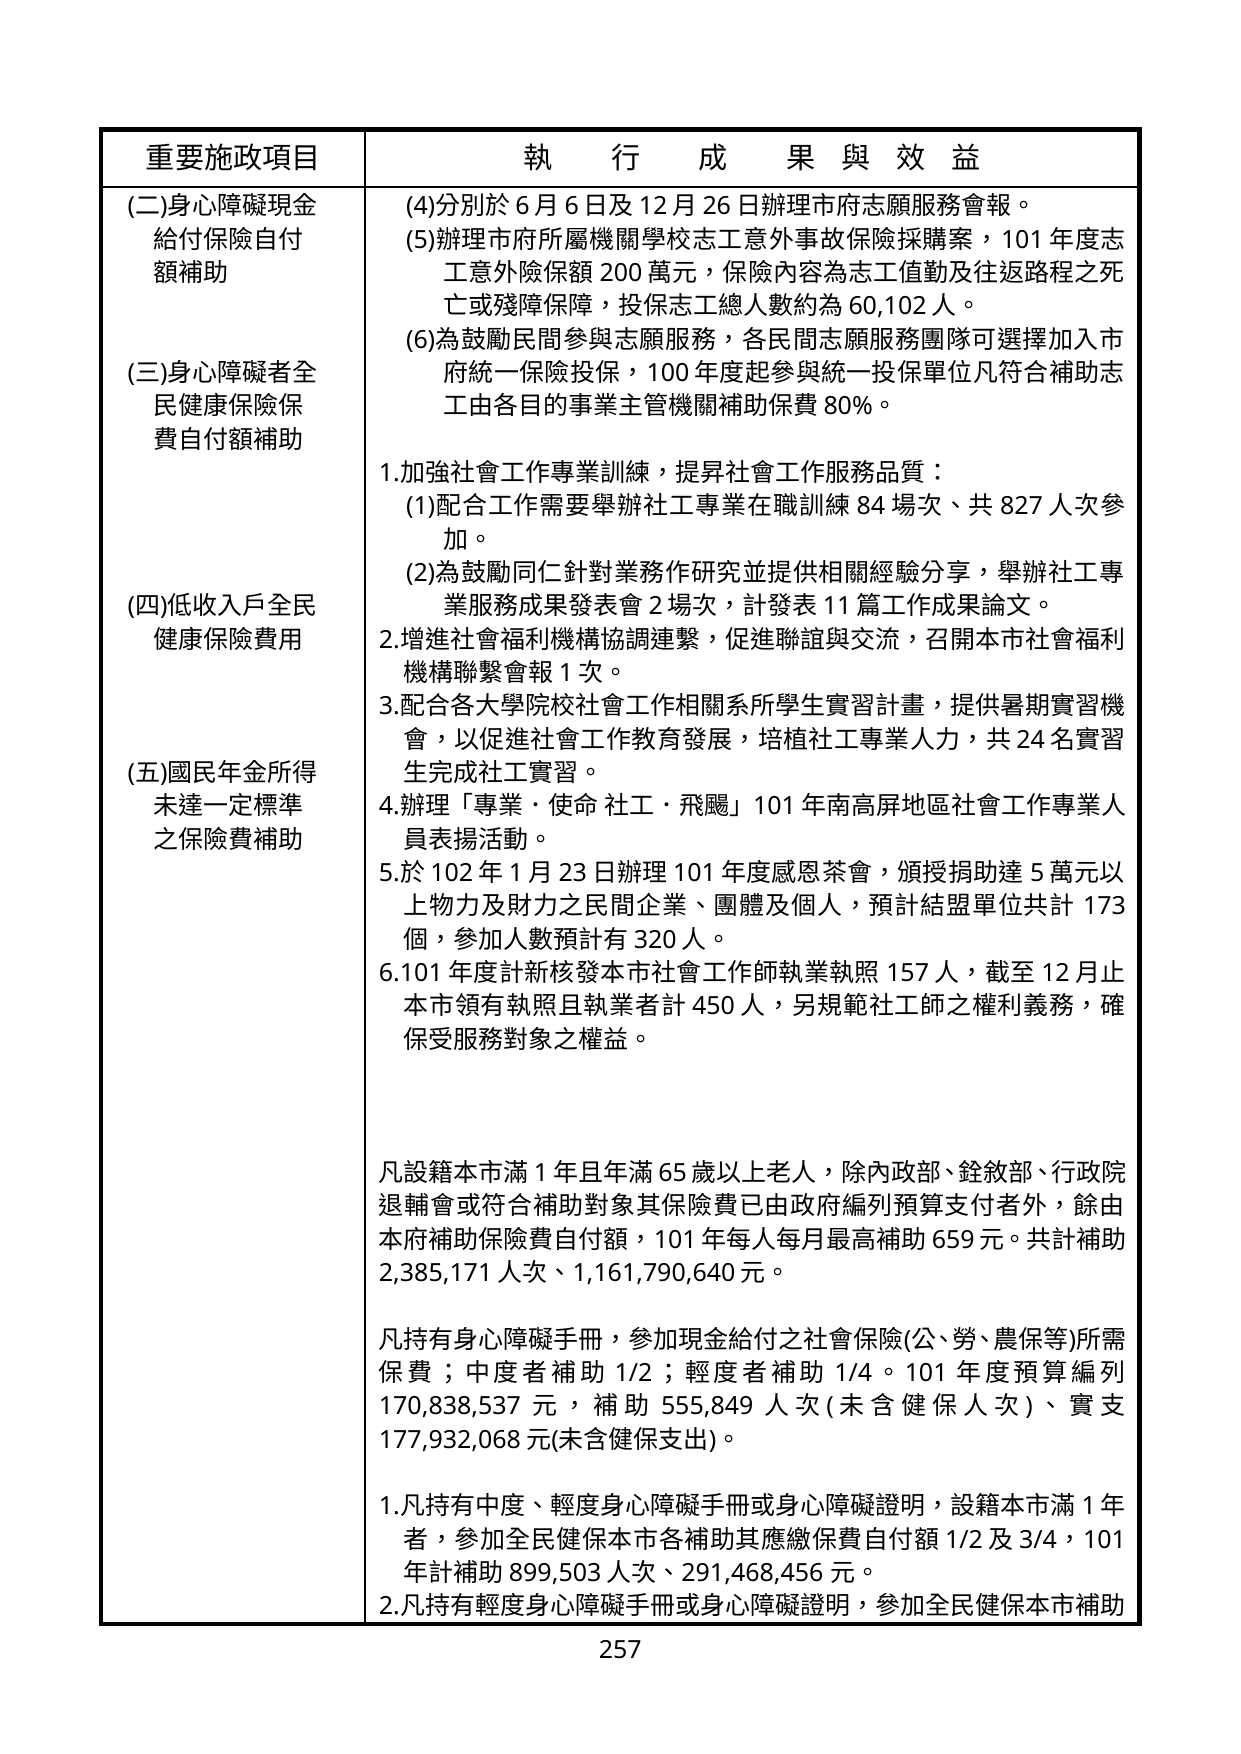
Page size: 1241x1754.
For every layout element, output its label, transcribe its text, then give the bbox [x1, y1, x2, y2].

table_cell (二)身心障礙現金 給付保險自付 額補助 (三)身心障礙者全 民健康保險保 費自付額補助 (四)低收入戶全民 健康保險費用 (五)國民年金所得 未達一定標準 之保險費補助 [103, 188, 364, 1621]
table_cell (4)分別於6月6日及12月26日辦理市府志願服務會報。 (5)辦理市府所屬機關學校志工意外事故保險採購案，101年度志工意外險保額200萬元，保險內容為志工值勤及往返路程之死亡或殘障保障，投保志工總人數約為60,102人。 (6)為鼓勵民間參與志願服務，各民間志願服務團隊可選擇加入市府統一保險投保，100年度起參與統一投保單位凡符合補助志工由各目的事業主管機關補助保費80%。 1.加強社會工作專業訓練，提昇社會工作服務品質： (1)配合工作需要舉辦社工專業在職訓練84場次、共827人次參加。 (2)為鼓勵同仁針對業務作研究並提供相關經驗分享，舉辦社工專業服務成果發表會2場次，計發表11篇工作成果論文。 2.增進社會福利機構協調連繫，促進聯誼與交流，召開本市社會福利機構聯繫會報1次。 3.配合各大學院校社會工作相關系所學生實習計畫，提供暑期實習機會，以促進社會工作教育發展，培植社工專業人力，共24名實習生完成社工實習。 4.辦理「專業．使命 社工．飛颺」101年南高屏地區社會工作專業人員表揚活動。 5.於102年1月23日辦理101年度感恩茶會，頒授捐助達5萬元以上物力及財力之民間企業、團體及個人，預計結盟單位共計173個，參加人數預計有320人。 6.101年度計新核發本市社會工作師執業執照157人，截至12月止本市領有執照且執業者計450人，另規範社工師之權利義務，確保受服務對象之權益。 凡設籍本市滿1年且年滿65歲以上老人，除內政部、銓敘部、行政院退輔會或符合補助對象其保險費已由政府編列預算支付者外，餘由本府補助保險費自付額，101年每人每月最高補助659元。共計補助2,385,171人次、1,161,790,640元。 凡持有身心障礙手冊，參加現金給付之社會保險(公、勞、農保等)所需保費；中度者補助1/2；輕度者補助1/4。101年度預算編列170,838,537元，補助555,849人次(未含健保人次)、實支177,932,068元(未含健保支出)。 1.凡持有中度、輕度身心障礙手冊或身心障礙證明，設籍本市滿1年者，參加全民健保本市各補助其應繳保費自付額1/2及3/4，101年計補助899,503人次、291,468,456 元。 2.凡持有輕度身心障礙手冊或身心障礙證明，參加全民健保本市補助 [366, 188, 1137, 1621]
table_header 執 行 成 果 與 效 益 [366, 132, 1137, 186]
table_header 重要施政項目 [103, 132, 364, 186]
